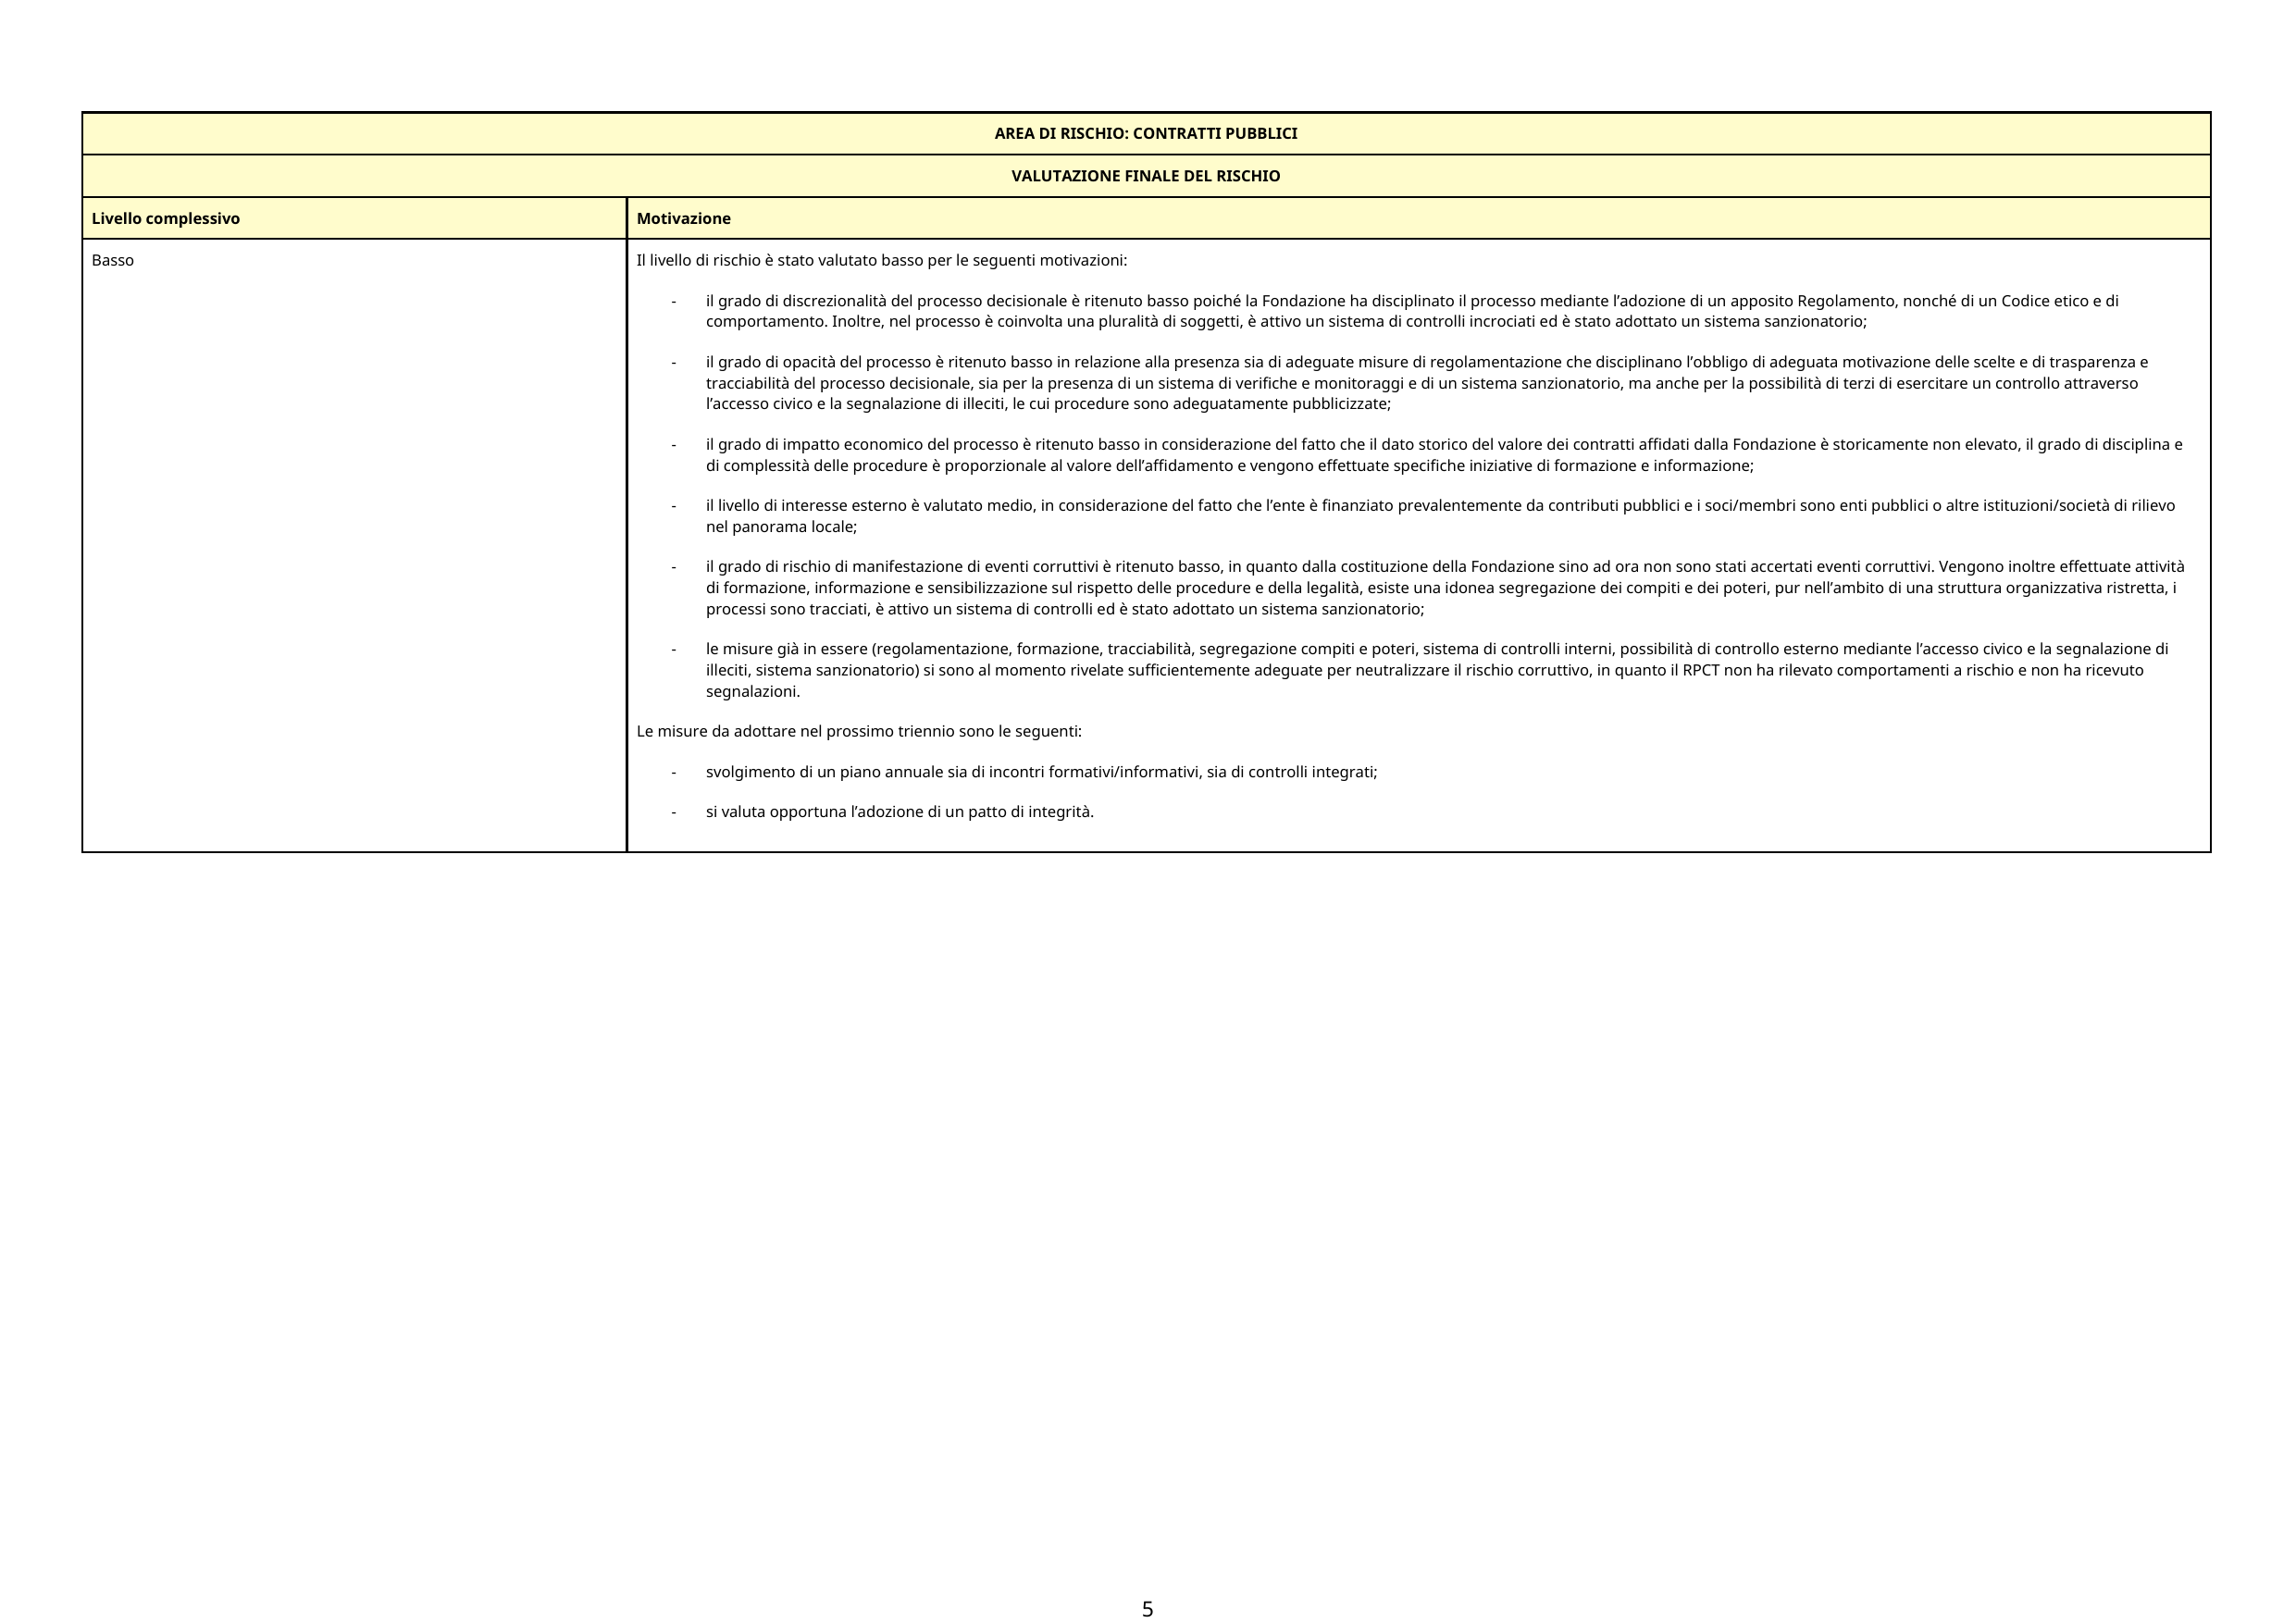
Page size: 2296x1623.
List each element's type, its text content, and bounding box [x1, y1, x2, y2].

table_header AREA DI RISCHIO: CONTRATTI PUBBLICI [83, 114, 2210, 154]
table_cell Basso [83, 240, 626, 851]
table_cell VALUTAZIONE FINALE DEL RISCHIO [83, 155, 2210, 196]
table_cell Livello complessivo [83, 198, 626, 238]
table_cell Il livello di rischio è stato valutato basso per le seguenti motivazioni: il grado di discrezionalità del processo decisionale è ritenuto basso poiché la Fondazione ha disciplinato il processo mediante l’adozione di un apposito Regolamento, nonché di un Codice etico e di comportamento. Inoltre, nel processo è coinvolta una pluralità di soggetti, è attivo un sistema di controlli incrociati ed è stato adottato un sistema sanzionatorio; il grado di opacità del processo è ritenuto basso in relazione alla presenza sia di adeguate misure di regolamentazione che disciplinano l’obbligo di adeguata motivazione delle scelte e di trasparenza e tracciabilità del processo decisionale, sia per la presenza di un sistema di verifiche e monitoraggi e di un sistema sanzionatorio, ma anche per la possibilità di terzi di esercitare un controllo attraverso l’accesso civico e la segnalazione di illeciti, le cui procedure sono adeguatamente pubblicizzate; il grado di impatto economico del processo è ritenuto basso in considerazione del fatto che il dato storico del valore dei contratti affidati dalla Fondazione è storicamente non elevato, il grado di disciplina e di complessità delle procedure è proporzionale al valore dell’affidamento e vengono effettuate specifiche iniziative di formazione e informazione; il livello di interesse esterno è valutato medio, in considerazione del fatto che l’ente è finanziato prevalentemente da contributi pubblici e i soci/membri sono enti pubblici o altre istituzioni/società di rilievo nel panorama locale; il grado di rischio di manifestazione di eventi corruttivi è ritenuto basso, in quanto dalla costituzione della Fondazione sino ad ora non sono stati accertati eventi corruttivi. Vengono inoltre effettuate attività di formazione, informazione e sensibilizzazione sul rispetto delle procedure e della legalità, esiste una idonea segregazione dei compiti e dei poteri, pur nell’ambito di una struttura organizzativa ristretta, i processi sono tracciati, è attivo un sistema di controlli ed è stato adottato un sistema sanzionatorio; le misure già in essere (regolamentazione, formazione, tracciabilità, segregazione compiti e poteri, sistema di controlli interni, possibilità di controllo esterno mediante l’accesso civico e la segnalazione di illeciti, sistema sanzionatorio) si sono al momento rivelate sufficientemente adeguate per neutralizzare il rischio corruttivo, in quanto il RPCT non ha rilevato comportamenti a rischio e non ha ricevuto segnalazioni. Le misure da adottare nel prossimo triennio sono le seguenti: svolgimento di un piano annuale sia di incontri formativi/informativi, sia di controlli integrati; si valuta opportuna l’adozione di un patto di integrità. [628, 240, 2210, 851]
table_cell Motivazione [628, 198, 2210, 238]
